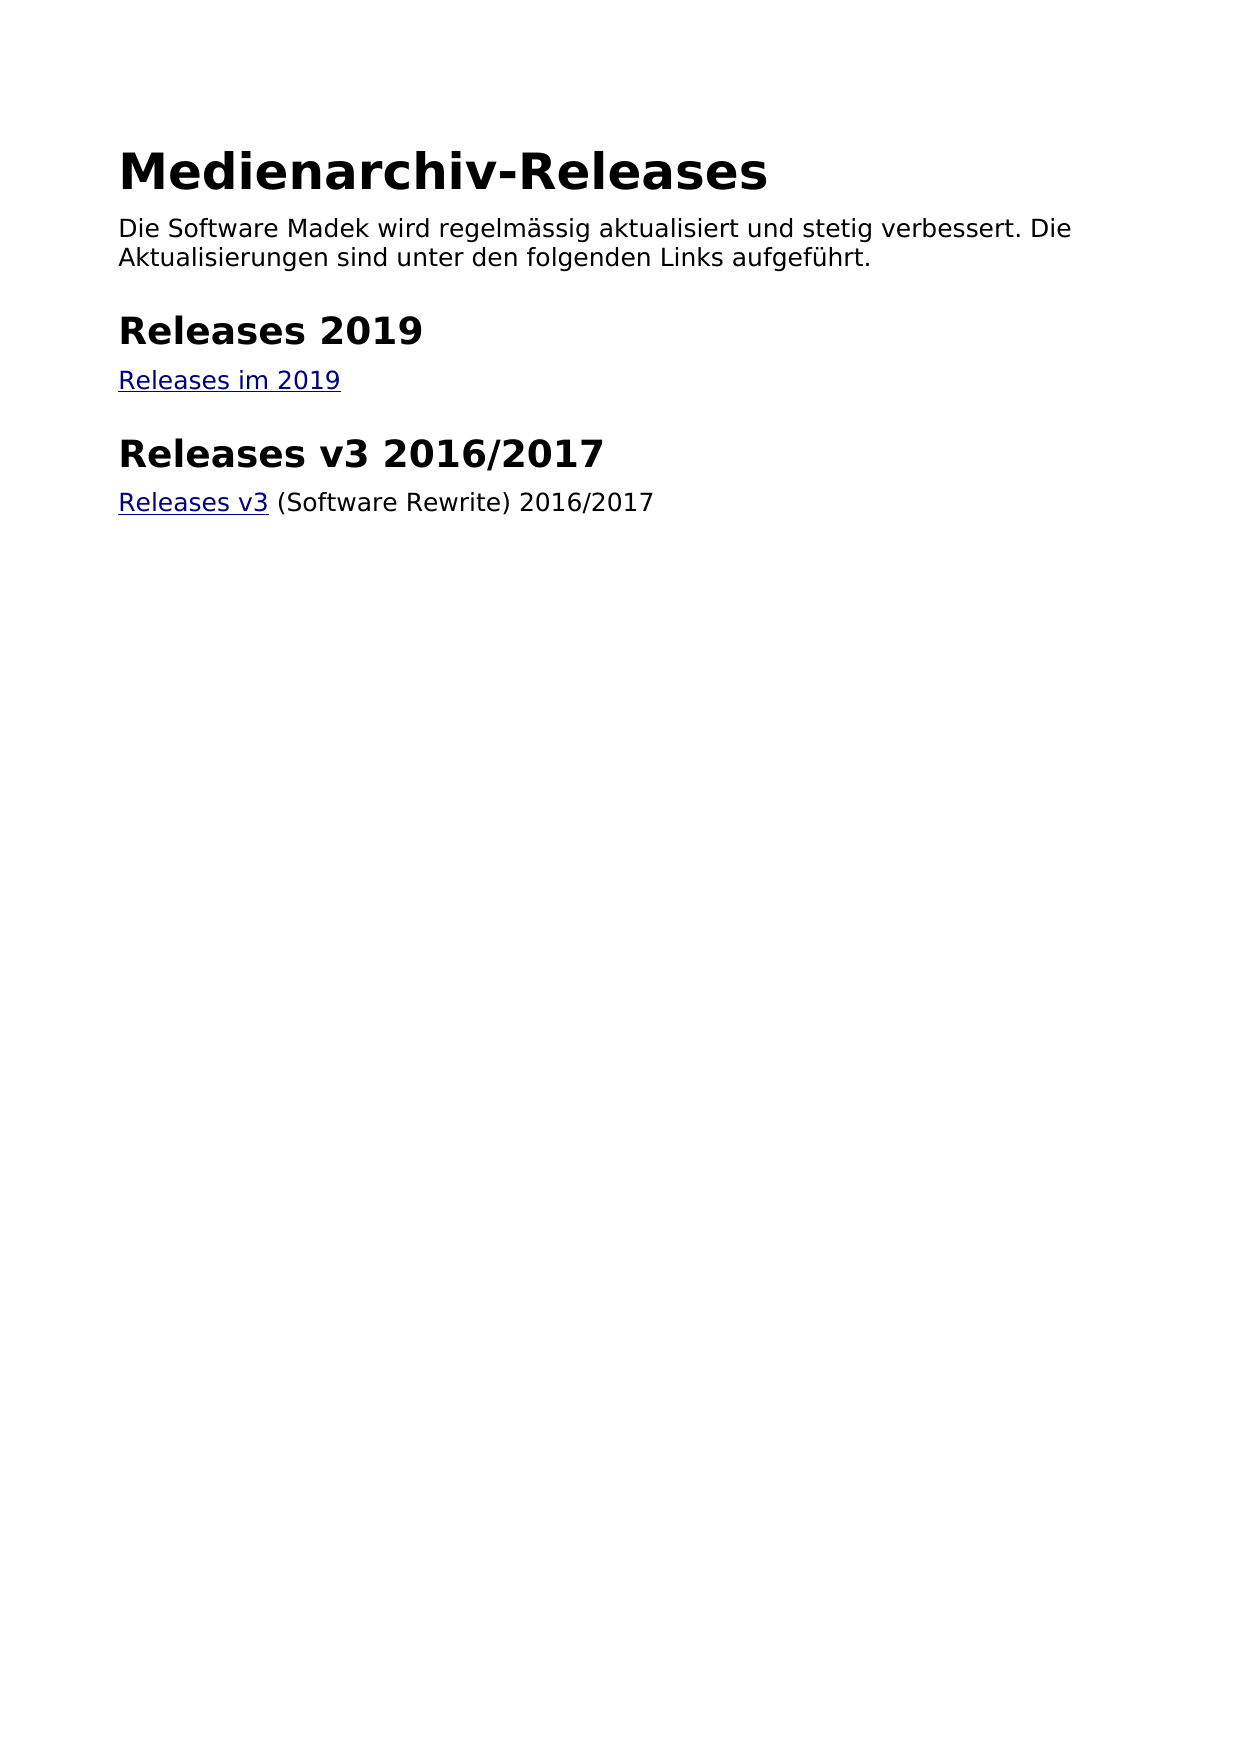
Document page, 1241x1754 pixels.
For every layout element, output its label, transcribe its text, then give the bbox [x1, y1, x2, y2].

subtitle Releases v3 2016/2017 [118, 432, 1122, 476]
text Die Software Madek wird regelmässig aktualisiert und stetig verbessert. Die Aktualisierungen sind unter den folgenden Links aufgeführt. [118, 214, 1122, 272]
text Releases v3 (Software Rewrite) 2016/2017 [118, 489, 1122, 518]
subtitle Medienarchiv-Releases [118, 143, 1122, 201]
subtitle Releases 2019 [118, 310, 1122, 353]
text Releases im 2019 [118, 366, 1122, 395]
